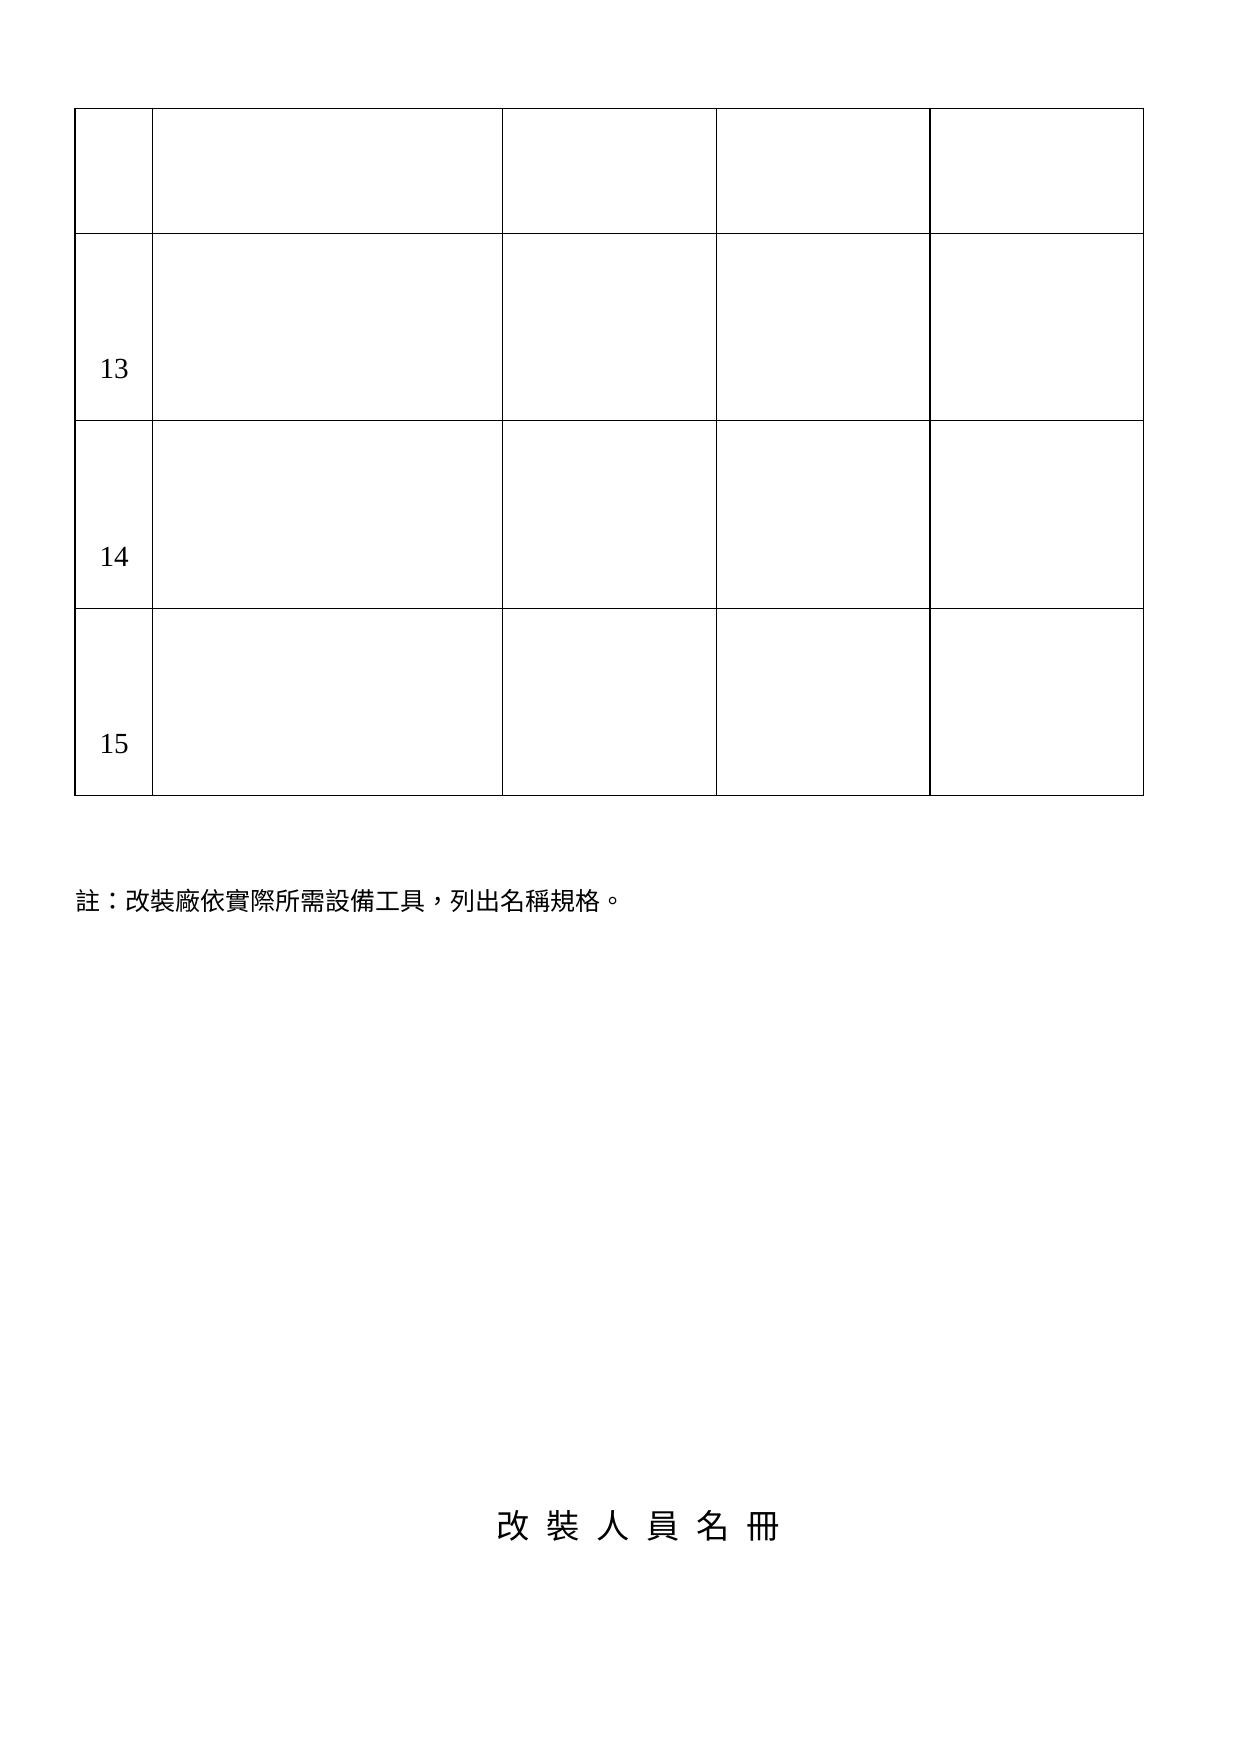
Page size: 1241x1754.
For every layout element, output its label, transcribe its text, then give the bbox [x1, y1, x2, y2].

table_cell [153, 109, 502, 233]
table_cell [717, 109, 929, 233]
text 改 裝 人 員 名 冊 [75, 1483, 1200, 1545]
table_cell 15 [76, 609, 152, 795]
table_cell [153, 609, 502, 795]
table_cell [717, 609, 929, 795]
table_cell [503, 421, 716, 608]
table_cell [153, 421, 502, 608]
table_cell 13 [76, 234, 152, 420]
table_cell 14 [76, 421, 152, 608]
table_cell [717, 234, 929, 420]
table_cell [503, 609, 716, 795]
table_cell [931, 421, 1143, 608]
text 註：改裝廠依實際所需設備工具，列出名稱規格。 [75, 858, 1200, 920]
table_cell [153, 234, 502, 420]
table_cell [503, 234, 716, 420]
table_cell [931, 109, 1143, 233]
table_cell [931, 234, 1143, 420]
table_cell [717, 421, 929, 608]
table_cell [503, 109, 716, 233]
table_cell [76, 109, 152, 233]
table_cell [931, 609, 1143, 795]
